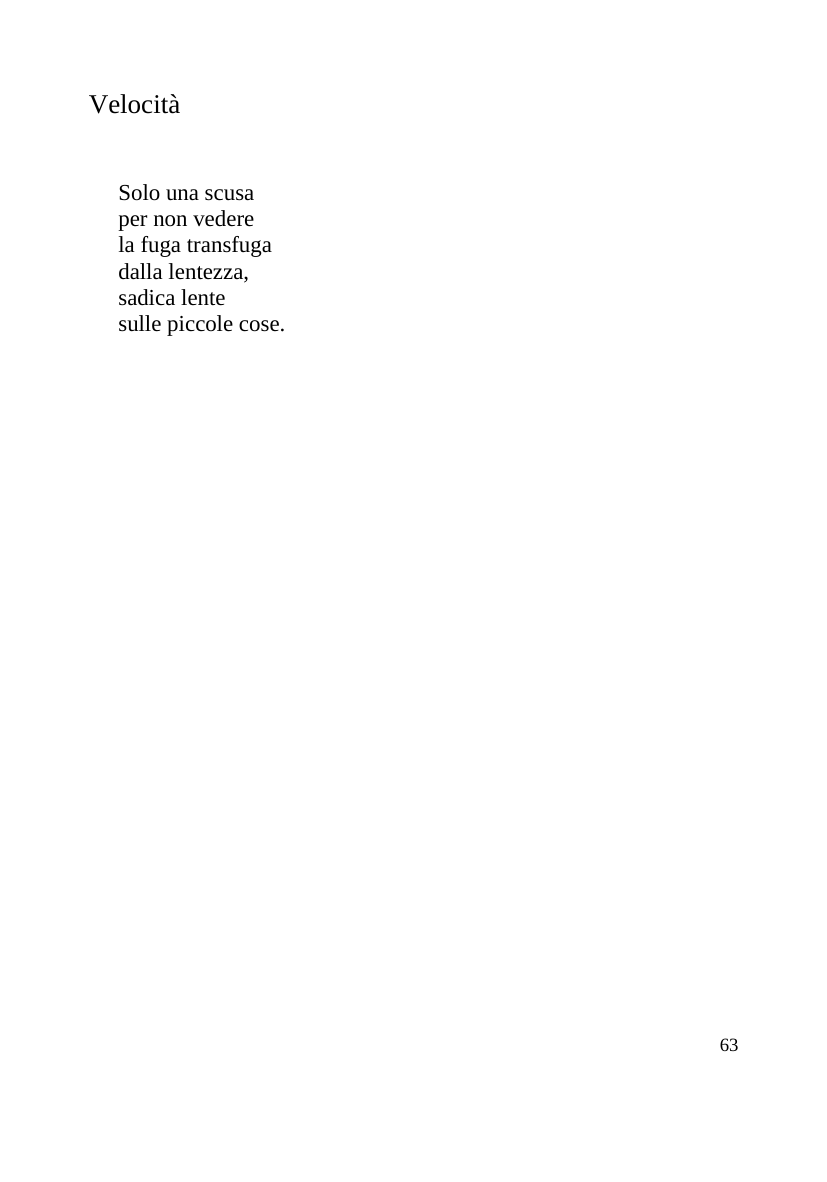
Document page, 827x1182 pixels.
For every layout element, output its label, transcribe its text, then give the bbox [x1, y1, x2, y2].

text sulle piccole cose. [88, 311, 738, 337]
text per non vedere [88, 205, 738, 231]
text la fuga transfuga [88, 231, 738, 258]
text dalla lentezza, [88, 258, 738, 284]
text Velocità [88, 88, 738, 120]
text sadica lente [88, 284, 738, 311]
text Solo una scusa [88, 179, 738, 205]
